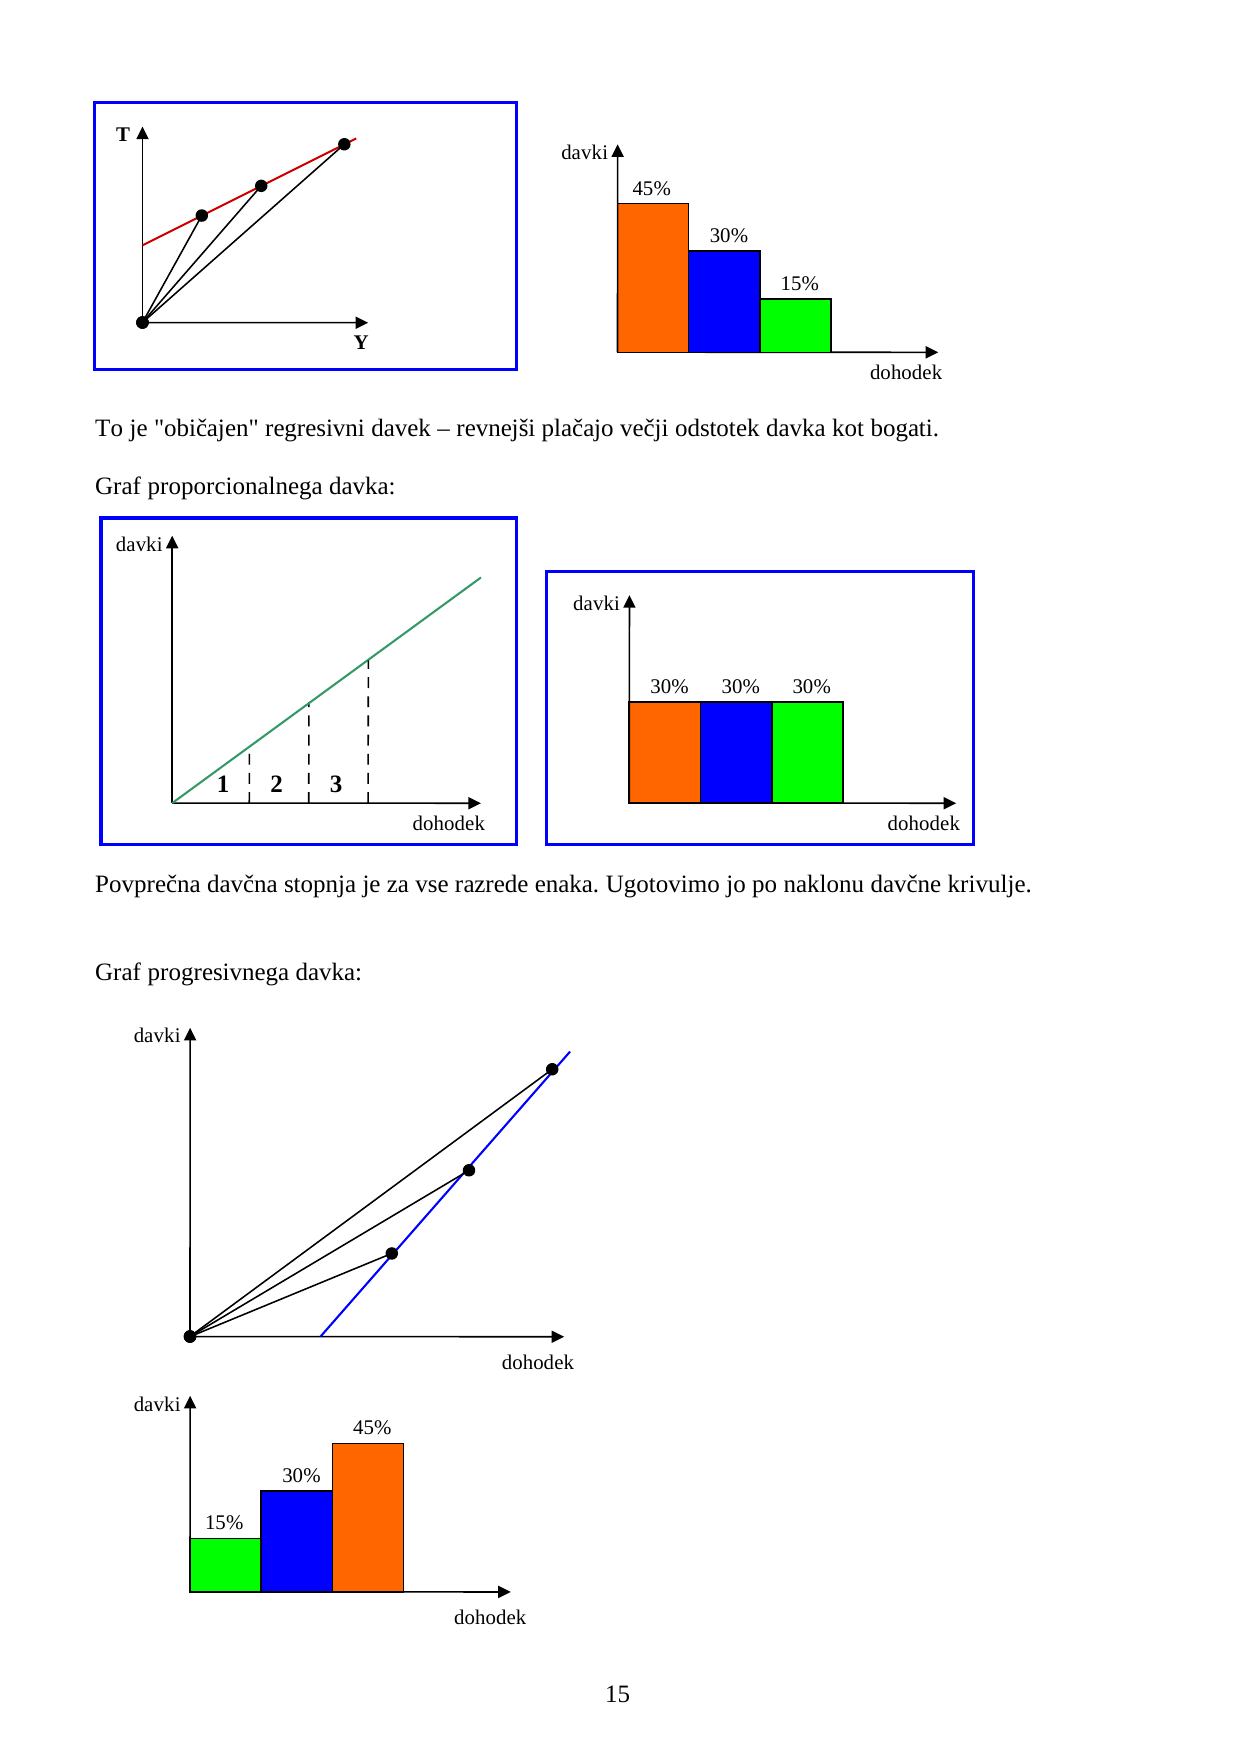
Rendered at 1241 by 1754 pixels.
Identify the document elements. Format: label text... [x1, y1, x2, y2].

text Graf proporcionalnega davka: [95, 471, 1134, 499]
text To je "običajen" regresivni davek – revnejši plačajo večji odstotek davka kot bogati. [95, 412, 1134, 441]
text Povprečna davčna stopnja je za vse razrede enaka. Ugotovimo jo po naklonu davčne krivulje. [95, 869, 1134, 898]
text Graf progresivnega davka: [95, 956, 1134, 986]
